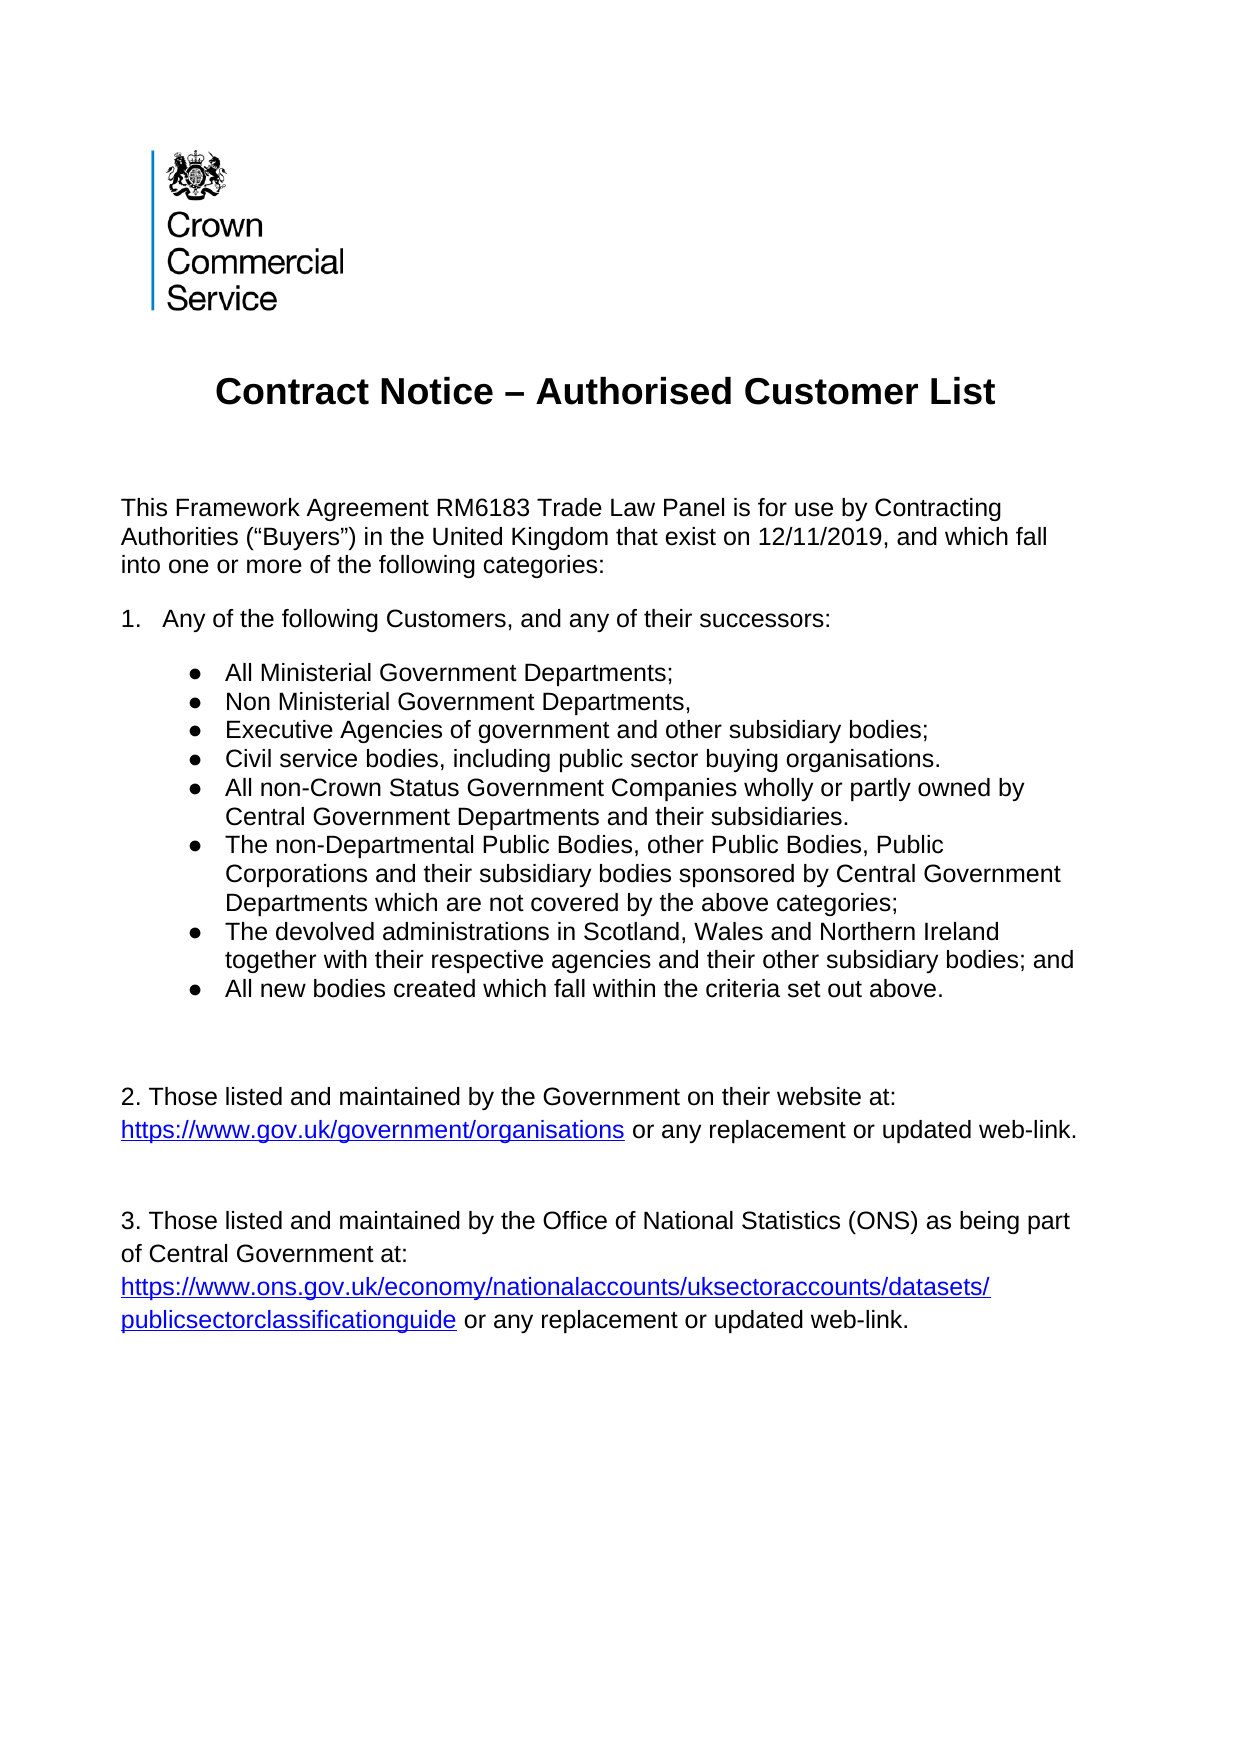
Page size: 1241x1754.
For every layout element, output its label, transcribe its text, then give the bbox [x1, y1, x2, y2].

list The devolved administrations in Scotland, Wales and Northern Ireland together with their respective agencies and their other subsidiary bodies; and [187, 917, 1090, 974]
list The non-Departmental Public Bodies, other Public Bodies, Public Corporations and their subsidiary bodies sponsored by Central Government Departments which are not covered by the above categories; [187, 830, 1090, 917]
list All new bodies created which fall within the criteria set out above. [187, 974, 1090, 1003]
list All non-Crown Status Government Companies wholly or partly owned by Central Government Departments and their subsidiaries. [187, 773, 1090, 830]
list Civil service bodies, including public sector buying organisations. [187, 744, 1090, 773]
list All Ministerial Government Departments; [187, 658, 1090, 687]
list Non Ministerial Government Departments, [187, 687, 1090, 715]
text This Framework Agreement RM6183 Trade Law Panel is for use by Contracting Authorities (“Buyers”) in the United Kingdom that exist on 12/11/2019, and which fall into one or more of the following categories: [121, 493, 1090, 579]
text 3. Those listed and maintained by the Office of National Statistics (ONS) as being part of Central Government at: https://www.ons.gov.uk/economy/nationalaccounts/uksectoraccounts/datasets/publicsectorclassificationguide or any replacement or updated web-link. [121, 1206, 1090, 1333]
list Executive Agencies of government and other subsidiary bodies; [187, 715, 1090, 744]
text 2. Those listed and maintained by the Government on their website at: https://www.gov.uk/government/organisations or any replacement or updated web-link. [121, 1082, 1090, 1143]
picture [150, 150, 343, 311]
subtitle Contract Notice – Authorised Customer List [121, 369, 1090, 413]
text 1. Any of the following Customers, and any of their successors: [121, 604, 1090, 633]
